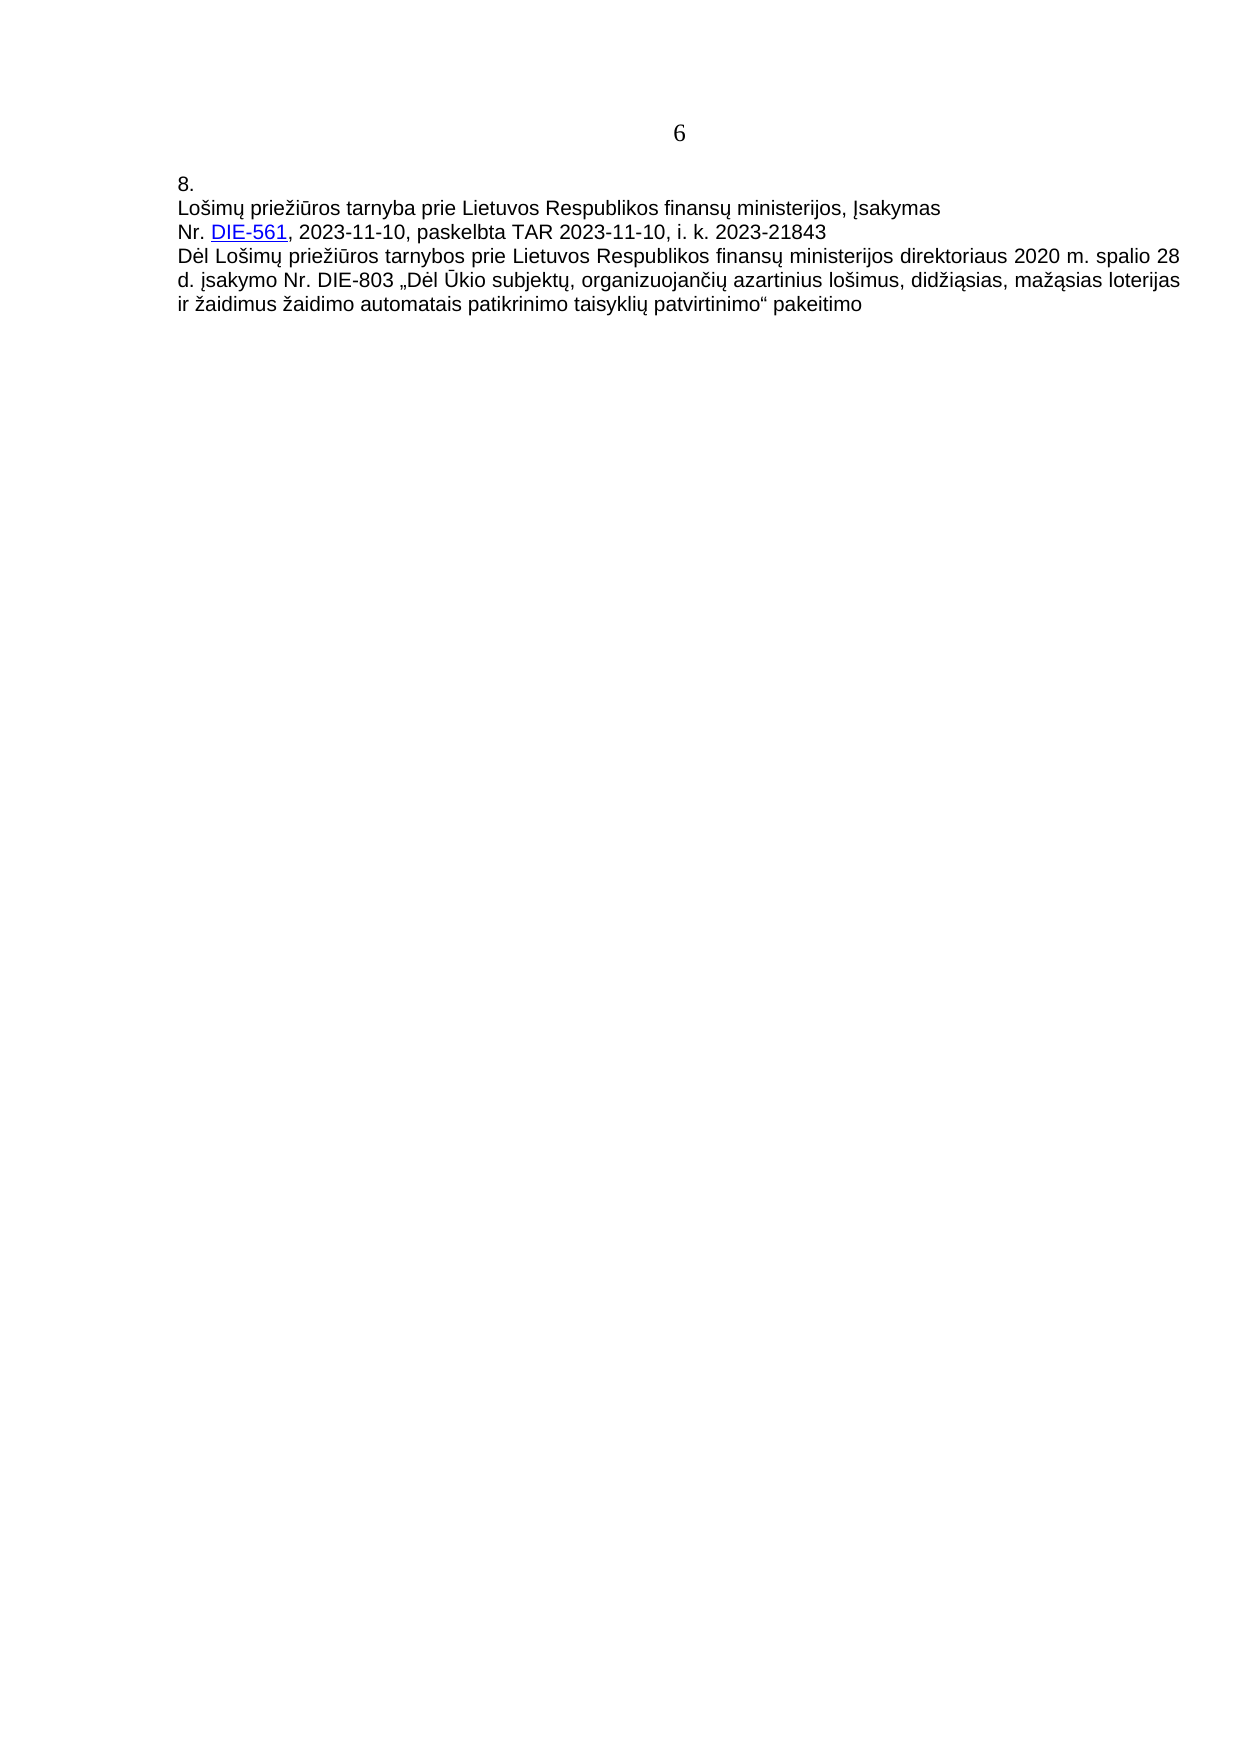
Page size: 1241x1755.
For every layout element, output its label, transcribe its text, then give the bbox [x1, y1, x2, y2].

text 8. [177, 172, 1181, 196]
text Lošimų priežiūros tarnyba prie Lietuvos Respublikos finansų ministerijos, Įsakymas [177, 196, 1181, 219]
text Dėl Lošimų priežiūros tarnybos prie Lietuvos Respublikos finansų ministerijos direktoriaus 2020 m. spalio 28 d. įsakymo Nr. DIE-803 „Dėl Ūkio subjektų, organizuojančių azartinius lošimus, didžiąsias, mažąsias loterijas ir žaidimus žaidimo automatais patikrinimo taisyklių patvirtinimo“ pakeitimo [177, 243, 1181, 315]
text Nr. DIE-561, 2023-11-10, paskelbta TAR 2023-11-10, i. k. 2023-21843 [177, 219, 1181, 243]
